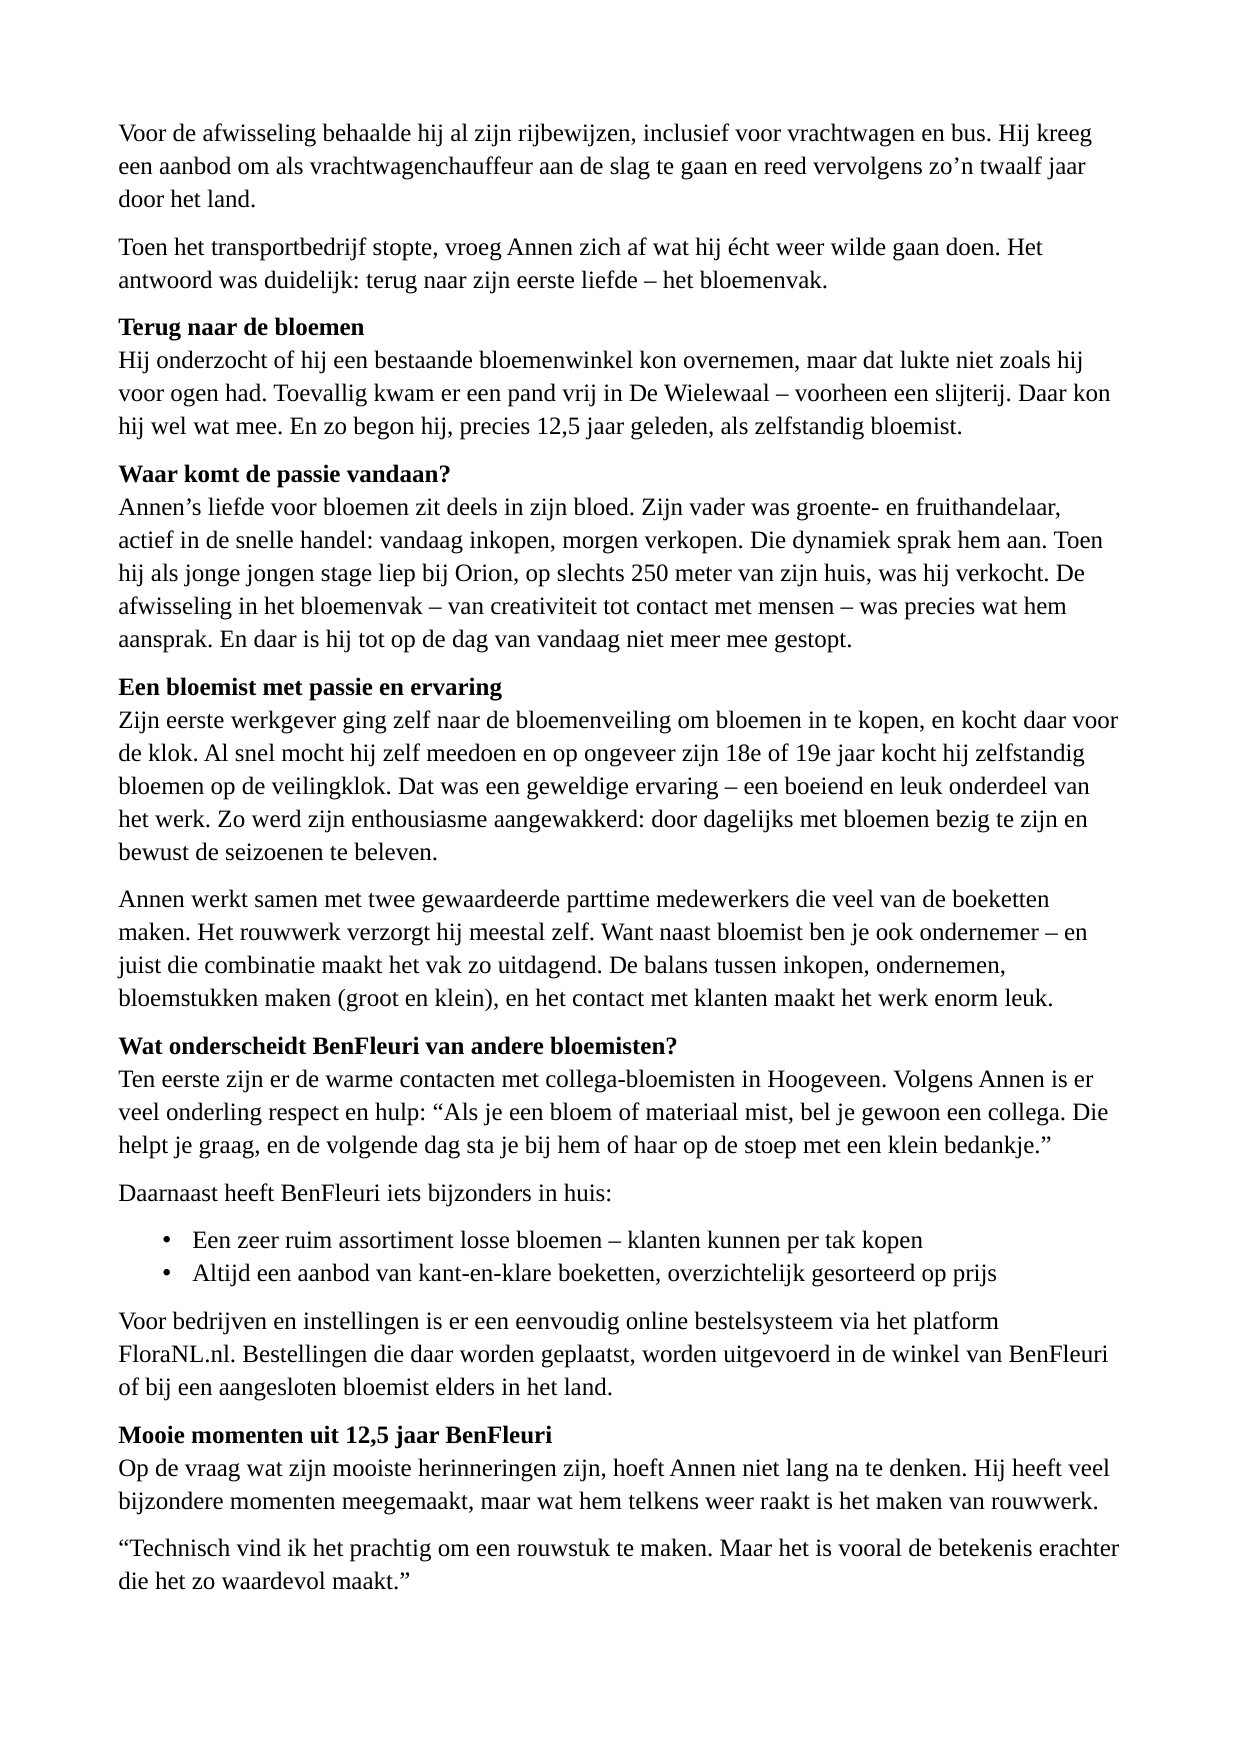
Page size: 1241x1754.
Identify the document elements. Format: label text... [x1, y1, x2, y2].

text Waar komt de passie vandaan? Annen’s liefde voor bloemen zit deels in zijn bloed. Zijn vader was groente- en fruithandelaar, actief in de snelle handel: vandaag inkopen, morgen verkopen. Die dynamiek sprak hem aan. Toen hij als jonge jongen stage liep bij Orion, op slechts 250 meter van zijn huis, was hij verkocht. De afwisseling in het bloemenvak – van creativiteit tot contact met mensen – was precies wat hem aansprak. En daar is hij tot op de dag van vandaag niet meer mee gestopt. [118, 459, 1122, 653]
text Toen het transportbedrijf stopte, vroeg Annen zich af wat hij écht weer wilde gaan doen. Het antwoord was duidelijk: terug naar zijn eerste liefde – het bloemenvak. [118, 232, 1122, 293]
list Een zeer ruim assortiment losse bloemen – klanten kunnen per tak kopen [162, 1225, 1122, 1254]
text Wat onderscheidt BenFleuri van andere bloemisten? Ten eerste zijn er de warme contacten met collega-bloemisten in Hoogeveen. Volgens Annen is er veel onderling respect en hulp: “Als je een bloem of materiaal mist, bel je gewoon een collega. Die helpt je graag, en de volgende dag sta je bij hem of haar op de stoep met een klein bedankje.” [118, 1031, 1122, 1159]
text Daarnaast heeft BenFleuri iets bijzonders in huis: [118, 1178, 1122, 1207]
text Een bloemist met passie en ervaring Zijn eerste werkgever ging zelf naar de bloemenveiling om bloemen in te kopen, en kocht daar voor de klok. Al snel mocht hij zelf meedoen en op ongeveer zijn 18e of 19e jaar kocht hij zelfstandig bloemen op de veilingklok. Dat was een geweldige ervaring – een boeiend en leuk onderdeel van het werk. Zo werd zijn enthousiasme aangewakkerd: door dagelijks met bloemen bezig te zijn en bewust de seizoenen te beleven. [118, 672, 1122, 866]
list Altijd een aanbod van kant-en-klare boeketten, overzichtelijk gesorteerd op prijs [162, 1258, 1122, 1287]
text Voor de afwisseling behaalde hij al zijn rijbewijzen, inclusief voor vrachtwagen en bus. Hij kreeg een aanbod om als vrachtwagenchauffeur aan de slag te gaan en reed vervolgens zo’n twaalf jaar door het land. [118, 118, 1122, 213]
text Voor bedrijven en instellingen is er een eenvoudig online bestelsysteem via het platform FloraNL.nl. Bestellingen die daar worden geplaatst, worden uitgevoerd in de winkel van BenFleuri of bij een aangesloten bloemist elders in het land. [118, 1306, 1122, 1401]
text “Technisch vind ik het prachtig om een rouwstuk te maken. Maar het is vooral de betekenis erachter die het zo waardevol maakt.” [118, 1533, 1122, 1595]
text Mooie momenten uit 12,5 jaar BenFleuri Op de vraag wat zijn mooiste herinneringen zijn, hoeft Annen niet lang na te denken. Hij heeft veel bijzondere momenten meegemaakt, maar wat hem telkens weer raakt is het maken van rouwwerk. [118, 1420, 1122, 1514]
text Terug naar de bloemen Hij onderzocht of hij een bestaande bloemenwinkel kon overnemen, maar dat lukte niet zoals hij voor ogen had. Toevallig kwam er een pand vrij in De Wielewaal – voorheen een slijterij. Daar kon hij wel wat mee. En zo begon hij, precies 12,5 jaar geleden, als zelfstandig bloemist. [118, 312, 1122, 440]
text Annen werkt samen met twee gewaardeerde parttime medewerkers die veel van de boeketten maken. Het rouwwerk verzorgt hij meestal zelf. Want naast bloemist ben je ook ondernemer – en juist die combinatie maakt het vak zo uitdagend. De balans tussen inkopen, ondernemen, bloemstukken maken (groot en klein), en het contact met klanten maakt het werk enorm leuk. [118, 884, 1122, 1012]
